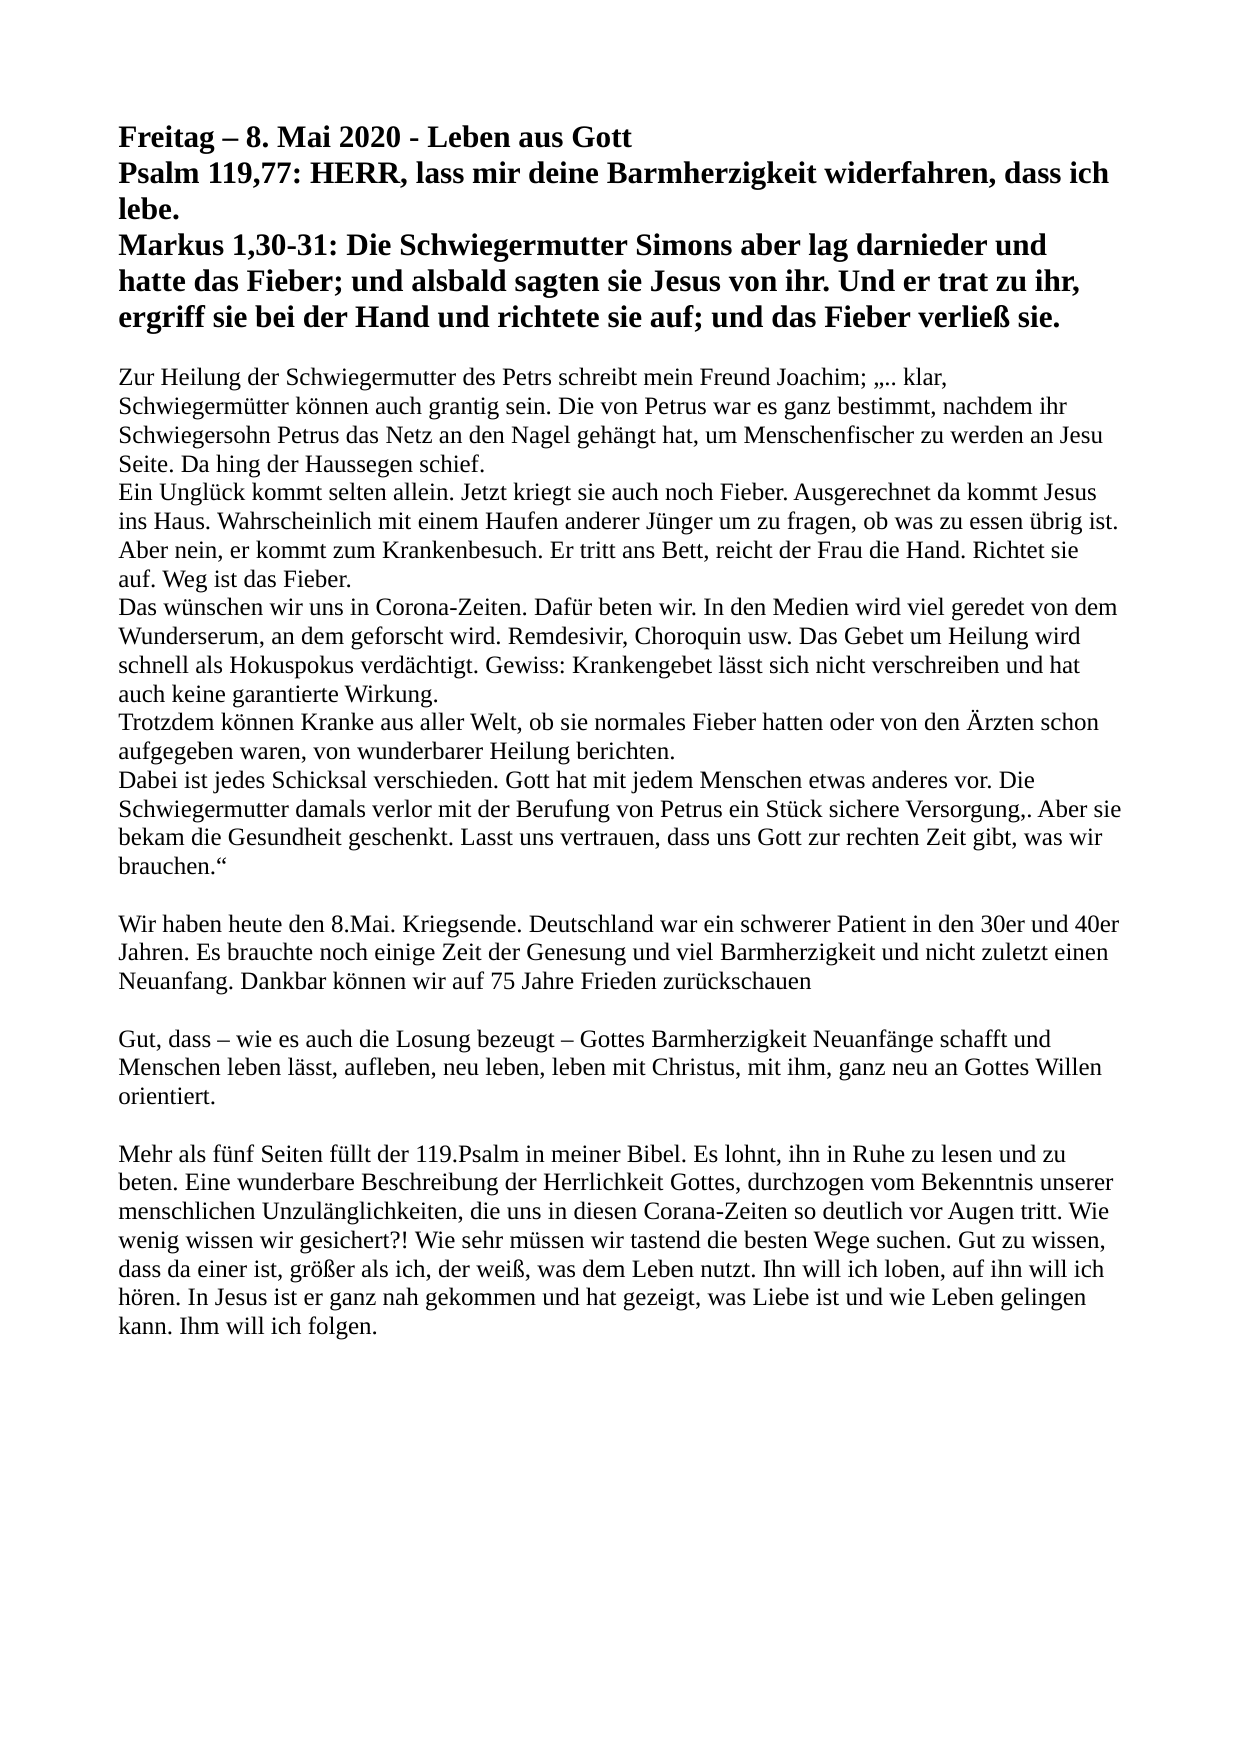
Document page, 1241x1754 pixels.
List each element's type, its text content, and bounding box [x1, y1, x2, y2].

text Mehr als fünf Seiten füllt der 119.Psalm in meiner Bibel. Es lohnt, ihn in Ruhe zu lesen und zu beten. Eine wunderbare Beschreibung der Herrlichkeit Gottes, durchzogen vom Bekenntnis unserer menschlichen Unzulänglichkeiten, die uns in diesen Corana-Zeiten so deutlich vor Augen tritt. Wie wenig wissen wir gesichert?! Wie sehr müssen wir tastend die besten Wege suchen. Gut zu wissen, dass da einer ist, größer als ich, der weiß, was dem Leben nutzt. Ihn will ich loben, auf ihn will ich hören. In Jesus ist er ganz nah gekommen und hat gezeigt, was Liebe ist und wie Leben gelingen kann. Ihm will ich folgen. [118, 1139, 1122, 1340]
text Trotzdem können Kranke aus aller Welt, ob sie normales Fieber hatten oder von den Ärzten schon aufgegeben waren, von wunderbarer Heilung berichten. [118, 707, 1122, 765]
text Freitag – 8. Mai 2020 - Leben aus Gott [118, 118, 1122, 154]
text Dabei ist jedes Schicksal verschieden. Gott hat mit jedem Menschen etwas anderes vor. Die Schwiegermutter damals verlor mit der Berufung von Petrus ein Stück sichere Versorgung,. Aber sie bekam die Gesundheit geschenkt. Lasst uns vertrauen, dass uns Gott zur rechten Zeit gibt, was wir brauchen.“ [118, 765, 1122, 880]
text Ein Unglück kommt selten allein. Jetzt kriegt sie auch noch Fieber. Ausgerechnet da kommt Jesus ins Haus. Wahrscheinlich mit einem Haufen anderer Jünger um zu fragen, ob was zu essen übrig ist. [118, 477, 1122, 535]
text Aber nein, er kommt zum Krankenbesuch. Er tritt ans Bett, reicht der Frau die Hand. Richtet sie auf. Weg ist das Fieber. [118, 535, 1122, 592]
text Zur Heilung der Schwiegermutter des Petrs schreibt mein Freund Joachim; „.. klar, Schwiegermütter können auch grantig sein. Die von Petrus war es ganz bestimmt, nachdem ihr Schwiegersohn Petrus das Netz an den Nagel gehängt hat, um Menschenfischer zu werden an Jesu Seite. Da hing der Haussegen schief. [118, 362, 1122, 477]
text Wir haben heute den 8.Mai. Kriegsende. Deutschland war ein schwerer Patient in den 30er und 40er Jahren. Es brauchte noch einige Zeit der Genesung und viel Barmherzigkeit und nicht zuletzt einen Neuanfang. Dankbar können wir auf 75 Jahre Frieden zurückschauen [118, 909, 1122, 995]
text Psalm 119,77: HERR, lass mir deine Barmherzigkeit widerfahren, dass ich lebe. [118, 154, 1122, 226]
text Gut, dass – wie es auch die Losung bezeugt – Gottes Barmherzigkeit Neuanfänge schafft und Menschen leben lässt, aufleben, neu leben, leben mit Christus, mit ihm, ganz neu an Gottes Willen orientiert. [118, 1024, 1122, 1110]
text Markus 1,30-31: Die Schwiegermutter Simons aber lag darnieder und hatte das Fieber; und alsbald sagten sie Jesus von ihr. Und er trat zu ihr, ergriff sie bei der Hand und richtete sie auf; und das Fieber verließ sie. [118, 226, 1122, 334]
text Das wünschen wir uns in Corona-Zeiten. Dafür beten wir. In den Medien wird viel geredet von dem Wunderserum, an dem geforscht wird. Remdesivir, Choroquin usw. Das Gebet um Heilung wird schnell als Hokuspokus verdächtigt. Gewiss: Krankengebet lässt sich nicht verschreiben und hat auch keine garantierte Wirkung. [118, 592, 1122, 707]
